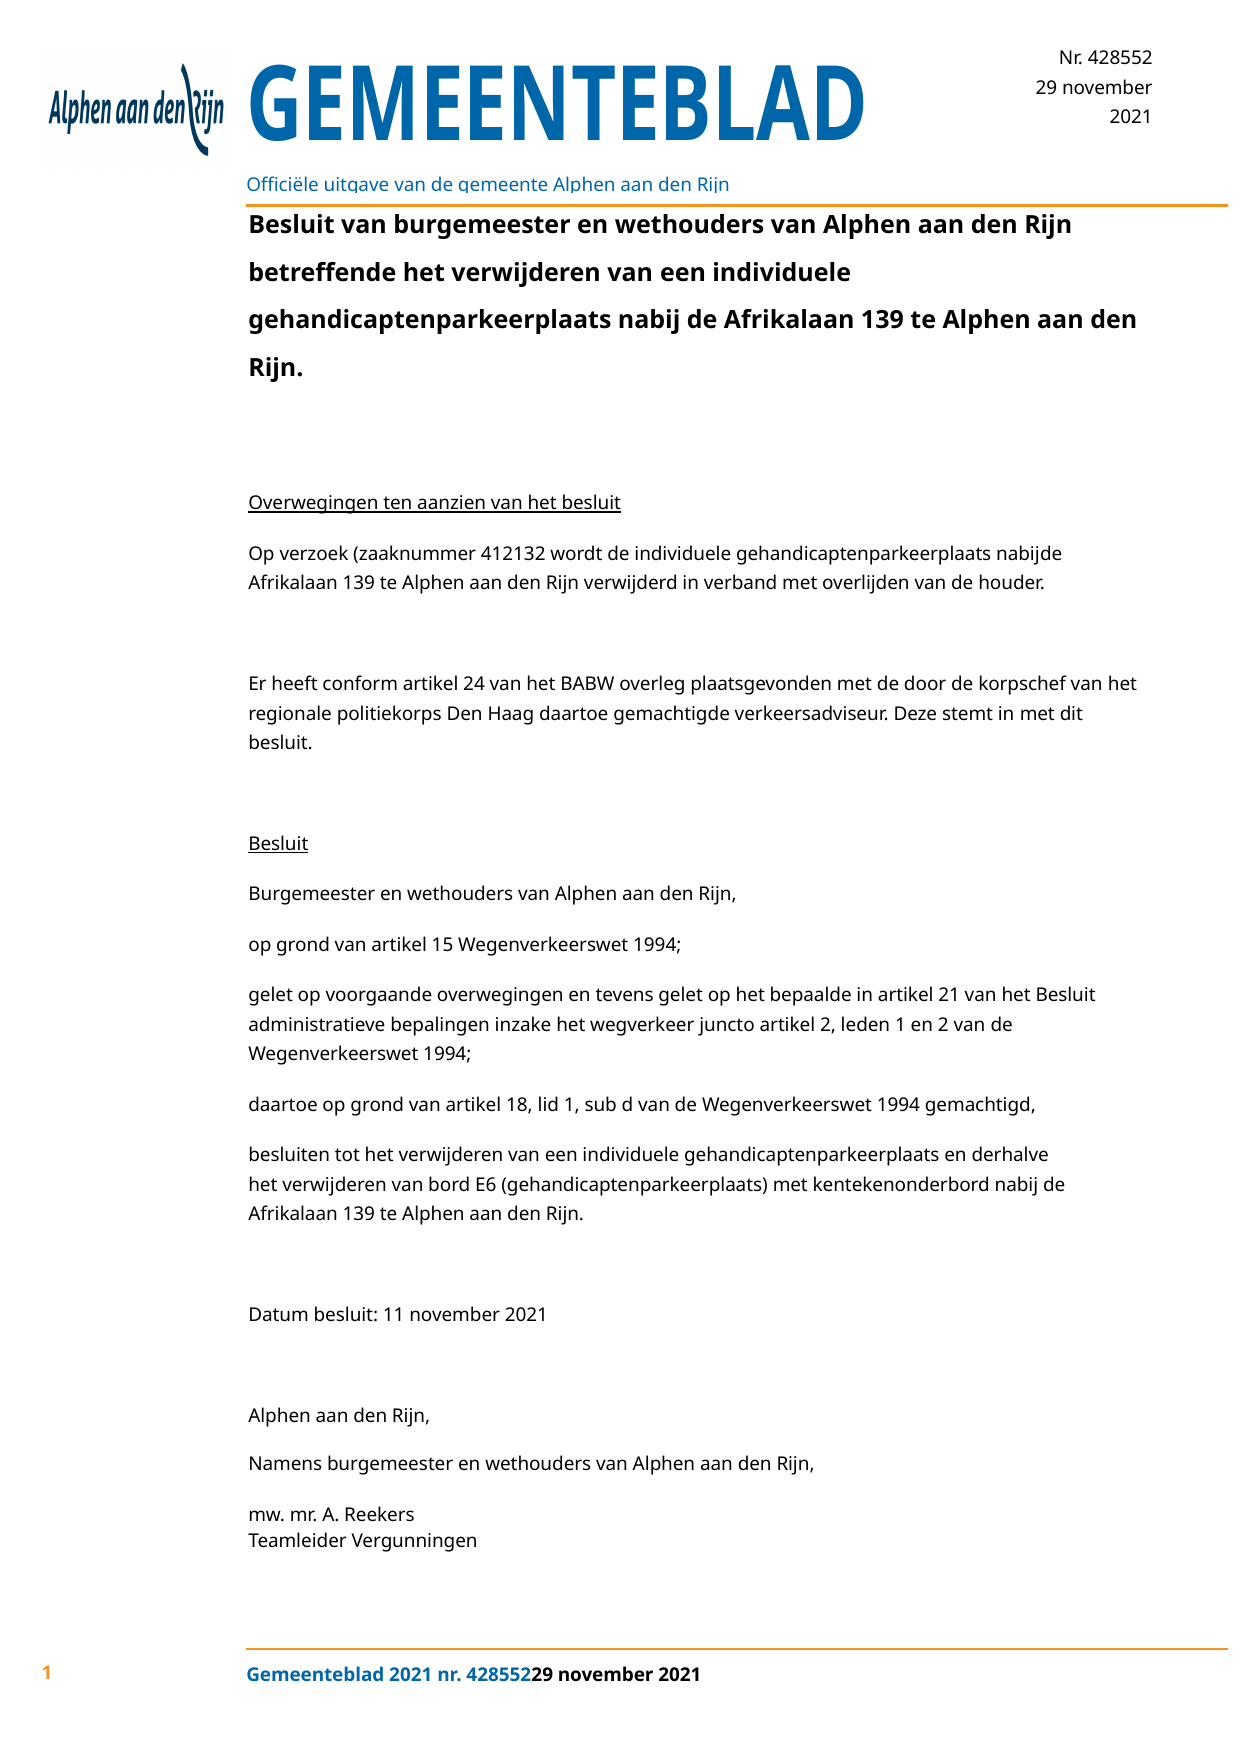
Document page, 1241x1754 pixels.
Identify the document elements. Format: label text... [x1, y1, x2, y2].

text Besluit van burgemeester en wethouders van Alphen aan den Rijn betreffende het verwijderen van een individuele gehandicaptenparkeerplaats nabij de Afrikalaan 139 te Alphen aan den Rijn. [248, 207, 1152, 384]
text Er heeft conform artikel 24 van het BABW overleg plaatsgevonden met de door de korpschef van het regionale politiekorps Den Haag daartoe gemachtigde verkeersadviseur. Deze stemt in met dit besluit. [248, 670, 1152, 755]
picture [41, 47, 231, 172]
text Op verzoek (zaaknummer 412132 wordt de individuele gehandicaptenparkeerplaats nabijde Afrikalaan 139 te Alphen aan den Rijn verwijderd in verband met overlijden van de houder. [248, 540, 1152, 595]
text besluiten tot het verwijderen van een individuele gehandicaptenparkeerplaats en derhalve het verwijderen van bord E6 (gehandicaptenparkeerplaats) met kentekenonderbord nabij de Afrikalaan 139 te Alphen aan den Rijn. [248, 1141, 1152, 1226]
text Teamleider Vergunningen [248, 1527, 1152, 1553]
text gelet op voorgaande overwegingen en tevens gelet op het bepaalde in artikel 21 van het Besluit administratieve bepalingen inzake het wegverkeer juncto artikel 2, leden 1 en 2 van de Wegenverkeerswet 1994; [248, 981, 1152, 1066]
text daartoe op grond van artikel 18, lid 1, sub d van de Wegenverkeerswet 1994 gemachtigd, [248, 1091, 1152, 1117]
text Namens burgemeester en wethouders van Alphen aan den Rijn, [248, 1450, 1152, 1476]
text Besluit [248, 830, 1152, 856]
text Alphen aan den Rijn, [248, 1402, 1152, 1428]
text mw. mr. A. Reekers [248, 1501, 1152, 1527]
text op grond van artikel 15 Wegenverkeerswet 1994; [248, 931, 1152, 957]
text Overwegingen ten aanzien van het besluit [248, 489, 1152, 515]
text Burgemeester en wethouders van Alphen aan den Rijn, [248, 881, 1152, 906]
text Datum besluit: 11 november 2021 [248, 1301, 1152, 1327]
